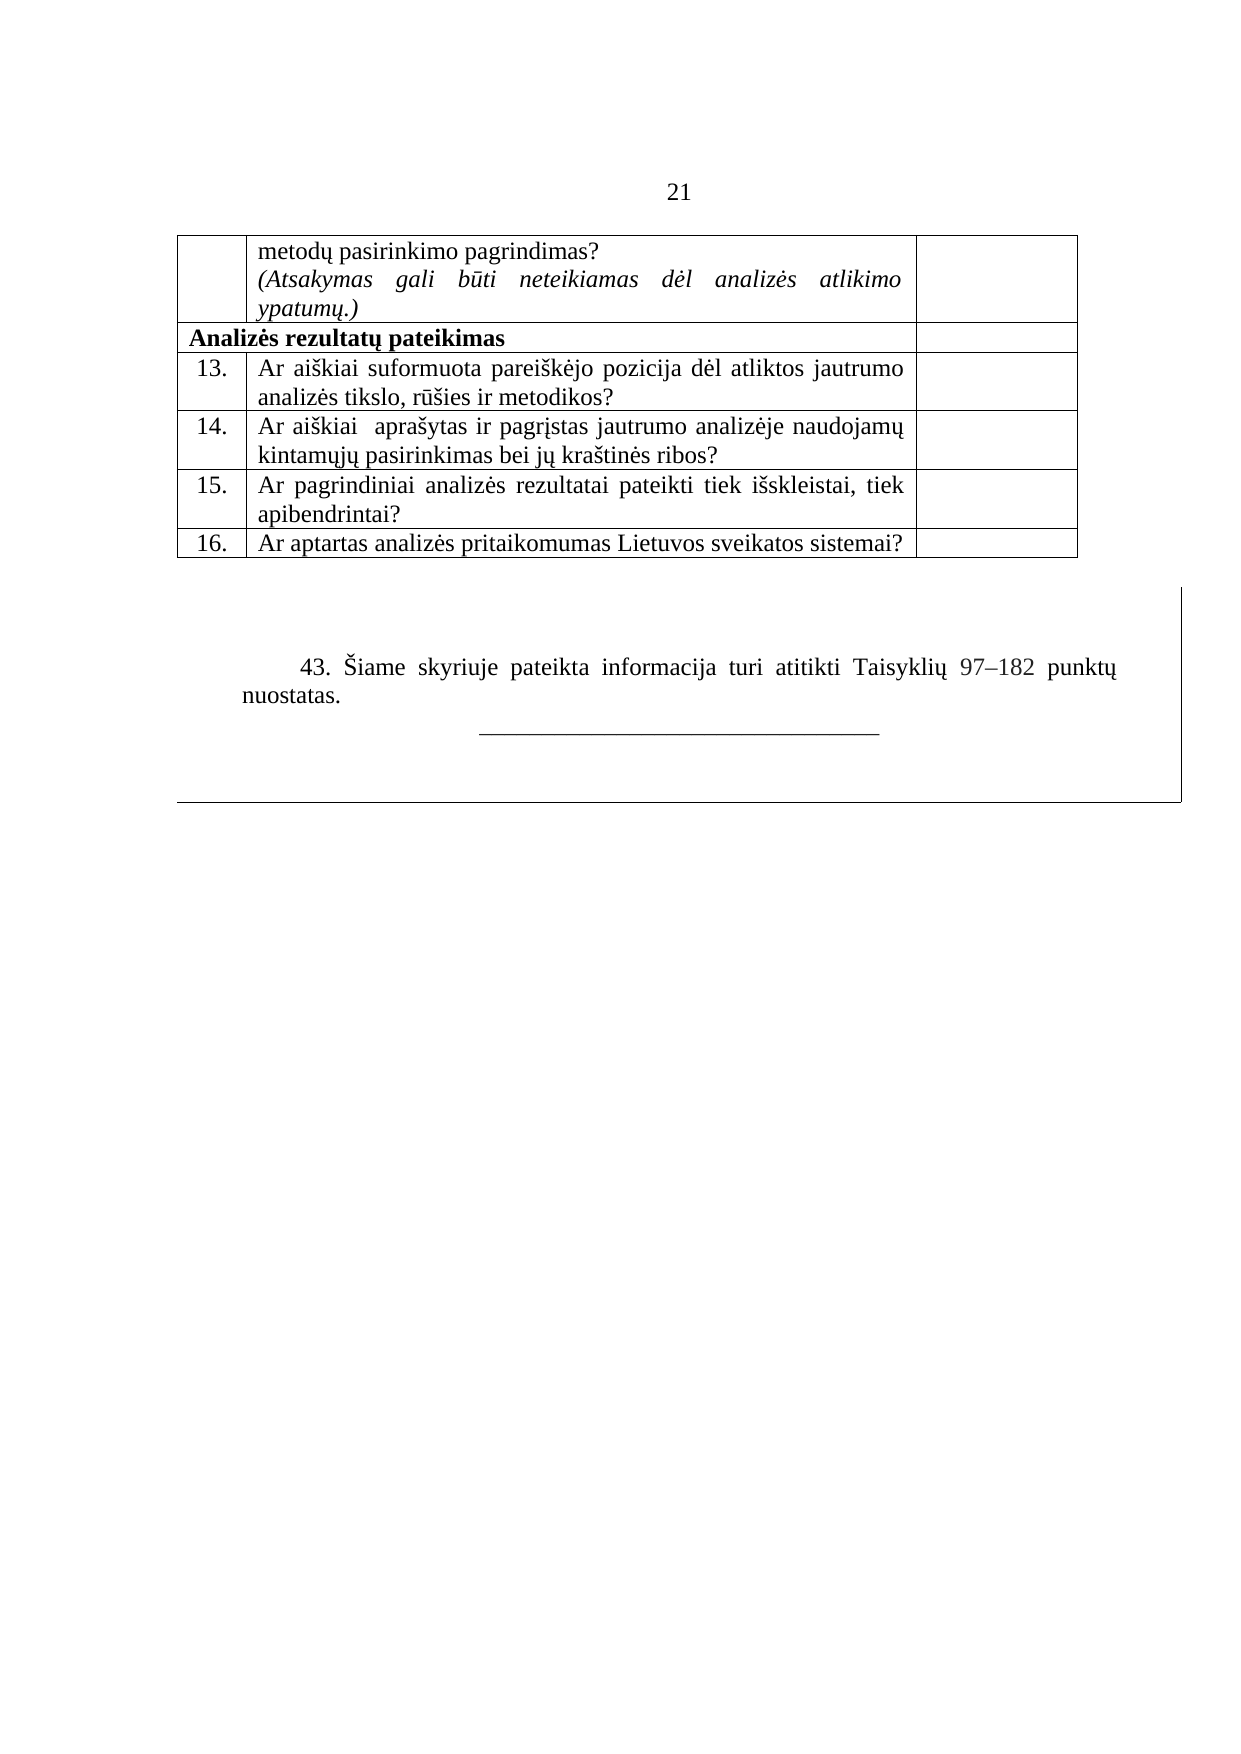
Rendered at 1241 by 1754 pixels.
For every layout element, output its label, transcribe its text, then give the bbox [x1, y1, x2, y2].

table_cell 16. [178, 529, 246, 557]
table_cell 14. [178, 411, 246, 469]
table_cell metodų pasirinkimo pagrindimas? (Atsakymas gali būti neteikiamas dėl analizės atlikimo ypatumų.) [247, 236, 916, 322]
table_cell 15. [178, 470, 246, 527]
table_cell Analizės rezultatų pateikimas [178, 323, 916, 352]
table_cell Ar pagrindiniai analizės rezultatai pateikti tiek išskleistai, tiek apibendrintai? [247, 470, 916, 527]
table_cell Ar aptartas analizės pritaikomumas Lietuvos sveikatos sistemai? [247, 529, 916, 557]
table_cell Ar aiškiai suformuota pareiškėjo pozicija dėl atliktos jautrumo analizės tikslo, rūšies ir metodikos? [247, 353, 916, 410]
table_cell [917, 353, 1077, 410]
table_cell Ar aiškiai aprašytas ir pagrįstas jautrumo analizėje naudojamų kintamųjų pasirinkimas bei jų kraštinės ribos? [247, 411, 916, 469]
table_cell [917, 529, 1077, 557]
table_cell [917, 411, 1077, 469]
table_cell 13. [178, 353, 246, 410]
table_cell [917, 323, 1077, 352]
text ________________________________ [177, 709, 1181, 802]
text 43. Šiame skyriuje pateikta informacija turi atitikti Taisyklių 97–182 punktų nuostatas. [177, 587, 1181, 709]
table_cell [917, 236, 1077, 322]
table_cell [917, 470, 1077, 527]
table_cell [178, 236, 246, 322]
